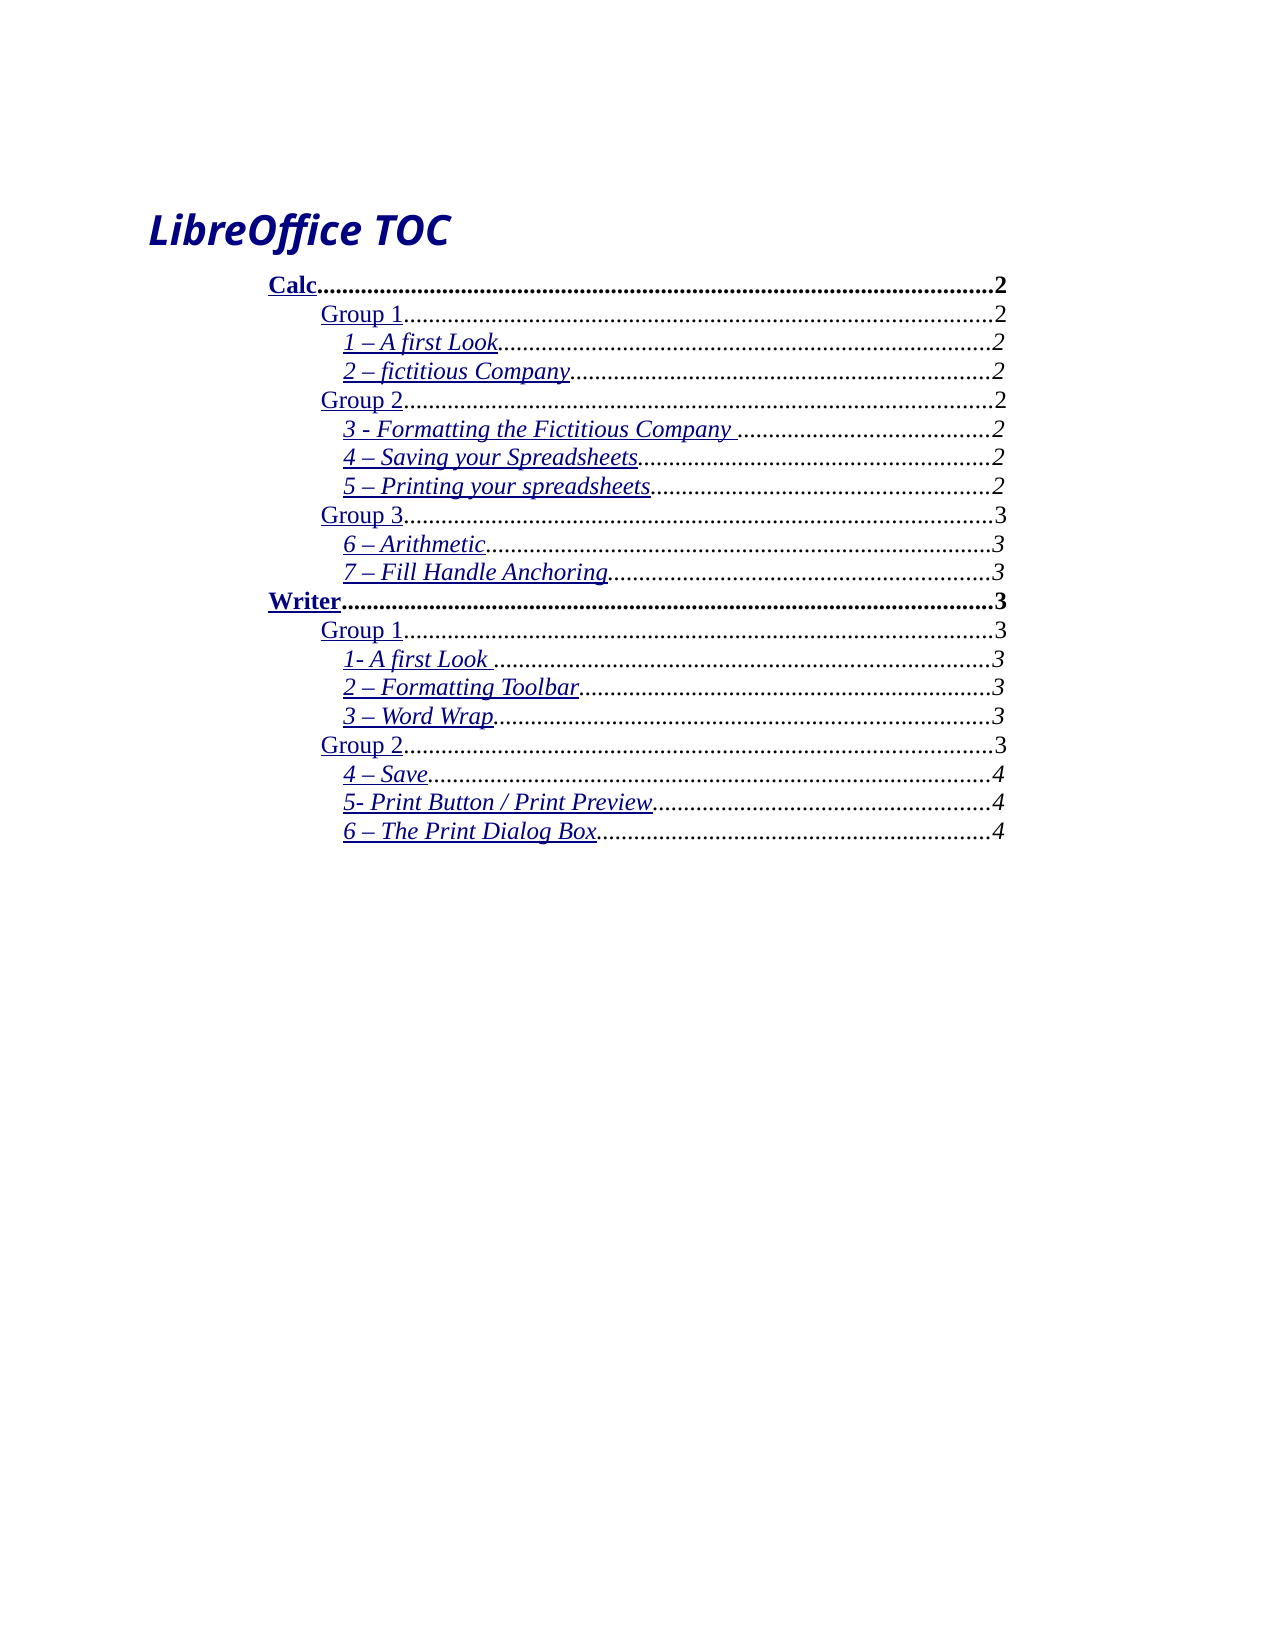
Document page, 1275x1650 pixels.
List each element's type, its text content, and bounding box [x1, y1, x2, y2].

subtitle 1- A first Look 3 [343, 644, 1007, 672]
subtitle 4 – Saving your Spreadsheets 2 [343, 442, 1007, 471]
subtitle 6 – Arithmetic 3 [343, 529, 1007, 557]
text Group 1 2 [321, 299, 1007, 327]
subtitle 2 – fictitious Company 2 [343, 356, 1007, 385]
subtitle 6 – The Print Dialog Box 4 [343, 816, 1007, 845]
subtitle 3 - Formatting the Fictitious Company 2 [343, 414, 1007, 442]
subtitle LibreOffice TOC [148, 201, 1157, 257]
subtitle 4 – Save 4 [343, 759, 1007, 787]
subtitle 7 – Fill Handle Anchoring 3 [343, 557, 1007, 586]
text Writer 3 [268, 586, 1007, 615]
subtitle 1 – A first Look 2 [343, 327, 1007, 356]
text Group 2 3 [321, 730, 1007, 759]
subtitle 2 – Formatting Toolbar 3 [343, 672, 1007, 701]
subtitle 5- Print Button / Print Preview 4 [343, 787, 1007, 816]
subtitle 3 – Word Wrap 3 [343, 701, 1007, 730]
text Group 2 2 [321, 385, 1007, 414]
subtitle 5 – Printing your spreadsheets 2 [343, 471, 1007, 500]
text Group 1 3 [321, 615, 1007, 644]
text Group 3 3 [321, 500, 1007, 529]
text Calc 2 [268, 270, 1007, 299]
